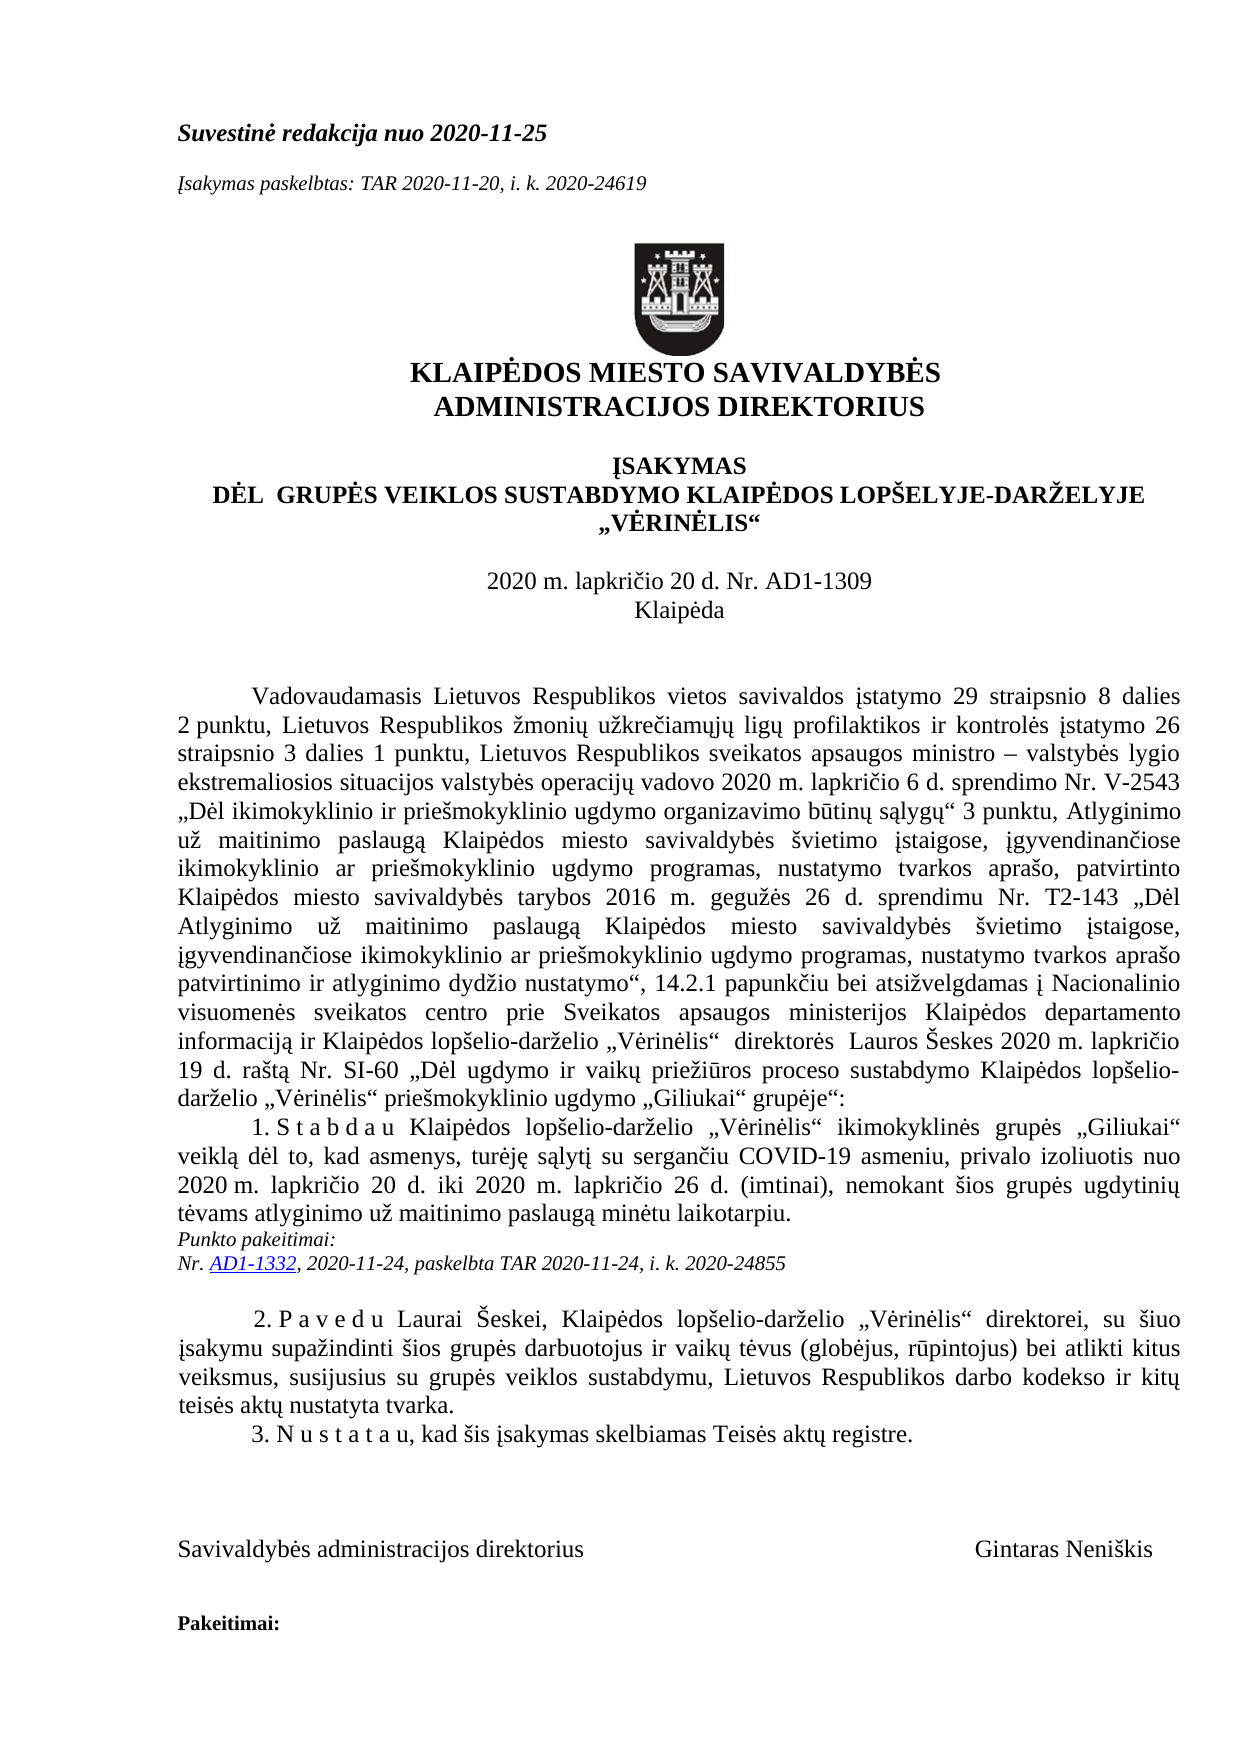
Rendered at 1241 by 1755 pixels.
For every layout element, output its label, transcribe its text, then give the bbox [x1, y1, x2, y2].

text Suvestinė redakcija nuo 2020-11-25 [177, 118, 1181, 147]
text Savivaldybės administracijos direktorius Gintaras Neniškis [177, 1534, 1181, 1563]
text Pakeitimai: [177, 1611, 1181, 1635]
text Punkto pakeitimai: [177, 1227, 1181, 1251]
text Vadovaudamasis Lietuvos Respublikos vietos savivaldos įstatymo 29 straipsnio 8 dalies 2 punktu, Lietuvos Respublikos žmonių užkrečiamųjų ligų profilaktikos ir kontrolės įstatymo 26 straipsnio 3 dalies 1 punktu, Lietuvos Respublikos sveikatos apsaugos ministro – valstybės lygio ekstremaliosios situacijos valstybės operacijų vadovo 2020 m. lapkričio 6 d. sprendimo Nr. V-2543 „Dėl ikimokyklinio ir priešmokyklinio ugdymo organizavimo būtinų sąlygų“ 3 punktu, Atlyginimo už maitinimo paslaugą Klaipėdos miesto savivaldybės švietimo įstaigose, įgyvendinančiose ikimokyklinio ar priešmokyklinio ugdymo programas, nustatymo tvarkos aprašo, patvirtinto Klaipėdos miesto savivaldybės tarybos 2016 m. gegužės 26 d. sprendimu Nr. T2-143 „Dėl Atlyginimo už maitinimo paslaugą Klaipėdos miesto savivaldybės švietimo įstaigose, įgyvendinančiose ikimokyklinio ar priešmokyklinio ugdymo programas, nustatymo tvarkos aprašo patvirtinimo ir atlyginimo dydžio nustatymo“, 14.2.1 papunkčiu bei atsižvelgdamas į Nacionalinio visuomenės sveikatos centro prie Sveikatos apsaugos ministerijos Klaipėdos departamento informaciją ir Klaipėdos lopšelio-darželio „Vėrinėlis“ direktorės Lauros Šeskes 2020 m. lapkričio 19 d. raštą Nr. SI-60 „Dėl ugdymo ir vaikų priežiūros proceso sustabdymo Klaipėdos lopšelio-darželio „Vėrinėlis“ priešmokyklinio ugdymo „Giliukai“ grupėje“: [177, 681, 1181, 1112]
text DĖL grupės VEIKLOS SUSTABDYMO KLaIPĖDOS LOPŠELYJE-DARŽELYJE „VĖRINĖLIS“ [177, 480, 1181, 537]
text ĮSAKYMAS [177, 451, 1181, 480]
text Nr. AD1-1332, 2020-11-24, paskelbta TAR 2020-11-24, i. k. 2020-24855 [177, 1251, 1181, 1275]
text 2. Pavedu Laurai Šeskei, Klaipėdos lopšelio-darželio „Vėrinėlis“ direktorei, su šiuo įsakymu supažindinti šios grupės darbuotojus ir vaikų tėvus (globėjus, rūpintojus) bei atlikti kitus veiksmus, susijusius su grupės veiklos sustabdymu, Lietuvos Respublikos darbo kodekso ir kitų teisės aktų nustatyta tvarka. [178, 1304, 1181, 1419]
text 3. Nustatau, kad šis įsakymas skelbiamas Teisės aktų registre. [177, 1419, 1181, 1448]
text Klaipėda [177, 595, 1181, 623]
text 2020 m. lapkričio 20 d. Nr. AD1-1309 [177, 566, 1181, 595]
text KLAIPĖDOS MIESTO SAVIVALDYBĖS [177, 355, 1181, 389]
text Įsakymas paskelbtas: TAR 2020-11-20, i. k. 2020-24619 [177, 171, 1181, 195]
text 1. Stabdau Klaipėdos lopšelio-darželio „Vėrinėlis“ ikimokyklinės grupės „Giliukai“ veiklą dėl to, kad asmenys, turėję sąlytį su sergančiu COVID-19 asmeniu, privalo izoliuotis nuo 2020 m. lapkričio 20 d. iki 2020 m. lapkričio 26 d. (imtinai), nemokant šios grupės ugdytinių tėvams atlyginimo už maitinimo paslaugą minėtu laikotarpiu. [177, 1112, 1181, 1227]
text ADMINISTRACIJOS DIREKTORIUS [177, 389, 1181, 422]
